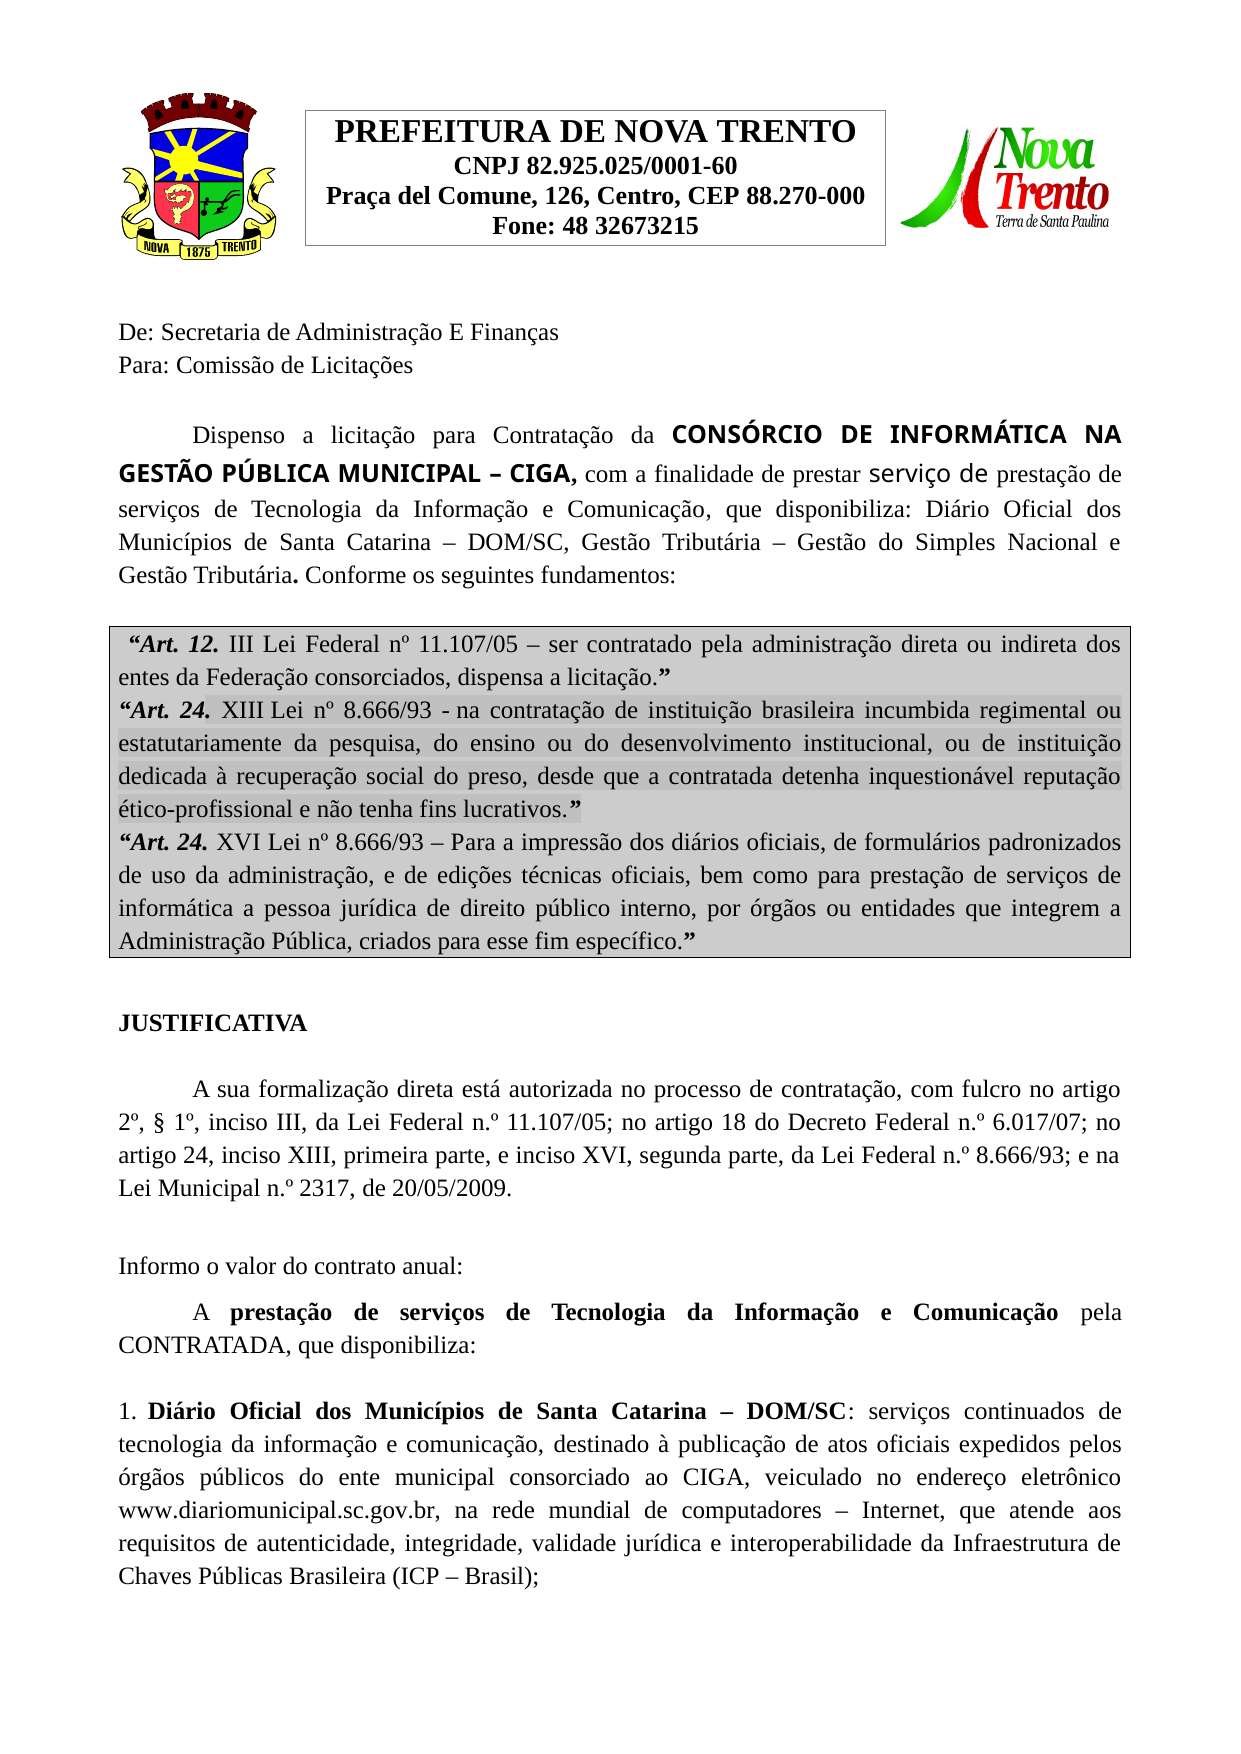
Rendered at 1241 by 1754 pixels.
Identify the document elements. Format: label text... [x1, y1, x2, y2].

text Informo o valor do contrato anual: [118, 1251, 1122, 1280]
text De: Secretaria de Administração E Finanças [118, 317, 1122, 346]
text “Art. 12. III Lei Federal nº 11.107/05 – ser contratado pela administração direta ou indireta dos entes da Federação consorciados, dispensa a licitação.” [110, 627, 1130, 691]
text “Art. 24. XIII Lei nº 8.666/93 - na contratação de instituição brasileira incumbida regimental ou estatutariamente da pesquisa, do ensino ou do desenvolvimento institucional, ou de instituição dedicada à recuperação social do preso, desde que a contratada detenha inquestionável reputação ético-profissional e não tenha fins lucrativos.” [110, 692, 1130, 823]
text Para: Comissão de Licitações [118, 350, 1122, 379]
list Diário Oficial dos Municípios de Santa Catarina – DOM/SC: serviços continuados de tecnologia da informação e comunicação, destinado à publicação de atos oficiais expedidos pelos órgãos públicos do ente municipal consorciado ao CIGA, veiculado no endereço eletrônico www.diariomunicipal.sc.gov.br, na rede mundial de computadores – Internet, que atende aos requisitos de autenticidade, integridade, validade jurídica e interoperabilidade da Infraestrutura de Chaves Públicas Brasileira (ICP – Brasil); [118, 1396, 1122, 1590]
text JUSTIFICATIVA [118, 1008, 1122, 1037]
text A prestação de serviços de Tecnologia da Informação e Comunicação pela CONTRATADA, que disponibiliza: [118, 1297, 1122, 1359]
text A sua formalização direta está autorizada no processo de contratação, com fulcro no artigo 2º, § 1º, inciso III, da Lei Federal n.º 11.107/05; no artigo 18 do Decreto Federal n.º 6.017/07; no artigo 24, inciso XIII, primeira parte, e inciso XVI, segunda parte, da Lei Federal n.º 8.666/93; e na Lei Municipal n.º 2317, de 20/05/2009. [118, 1074, 1122, 1202]
text Dispenso a licitação para Contratação da CONSÓRCIO DE INFORMÁTICA NA GESTÃO PÚBLICA MUNICIPAL – CIGA, com a finalidade de prestar serviço de prestação de serviços de Tecnologia da Informação e Comunicação, que disponibiliza: Diário Oficial dos Municípios de Santa Catarina – DOM/SC, Gestão Tributária – Gestão do Simples Nacional e Gestão Tributária. Conforme os seguintes fundamentos: [118, 416, 1122, 588]
text “Art. 24. XVI Lei nº 8.666/93 – Para a impressão dos diários oficiais, de formulários padronizados de uso da administração, e de edições técnicas oficiais, bem como para prestação de serviços de informática a pessoa jurídica de direito público interno, por órgãos ou entidades que integrem a Administração Pública, criados para esse fim específico.” [110, 824, 1130, 957]
